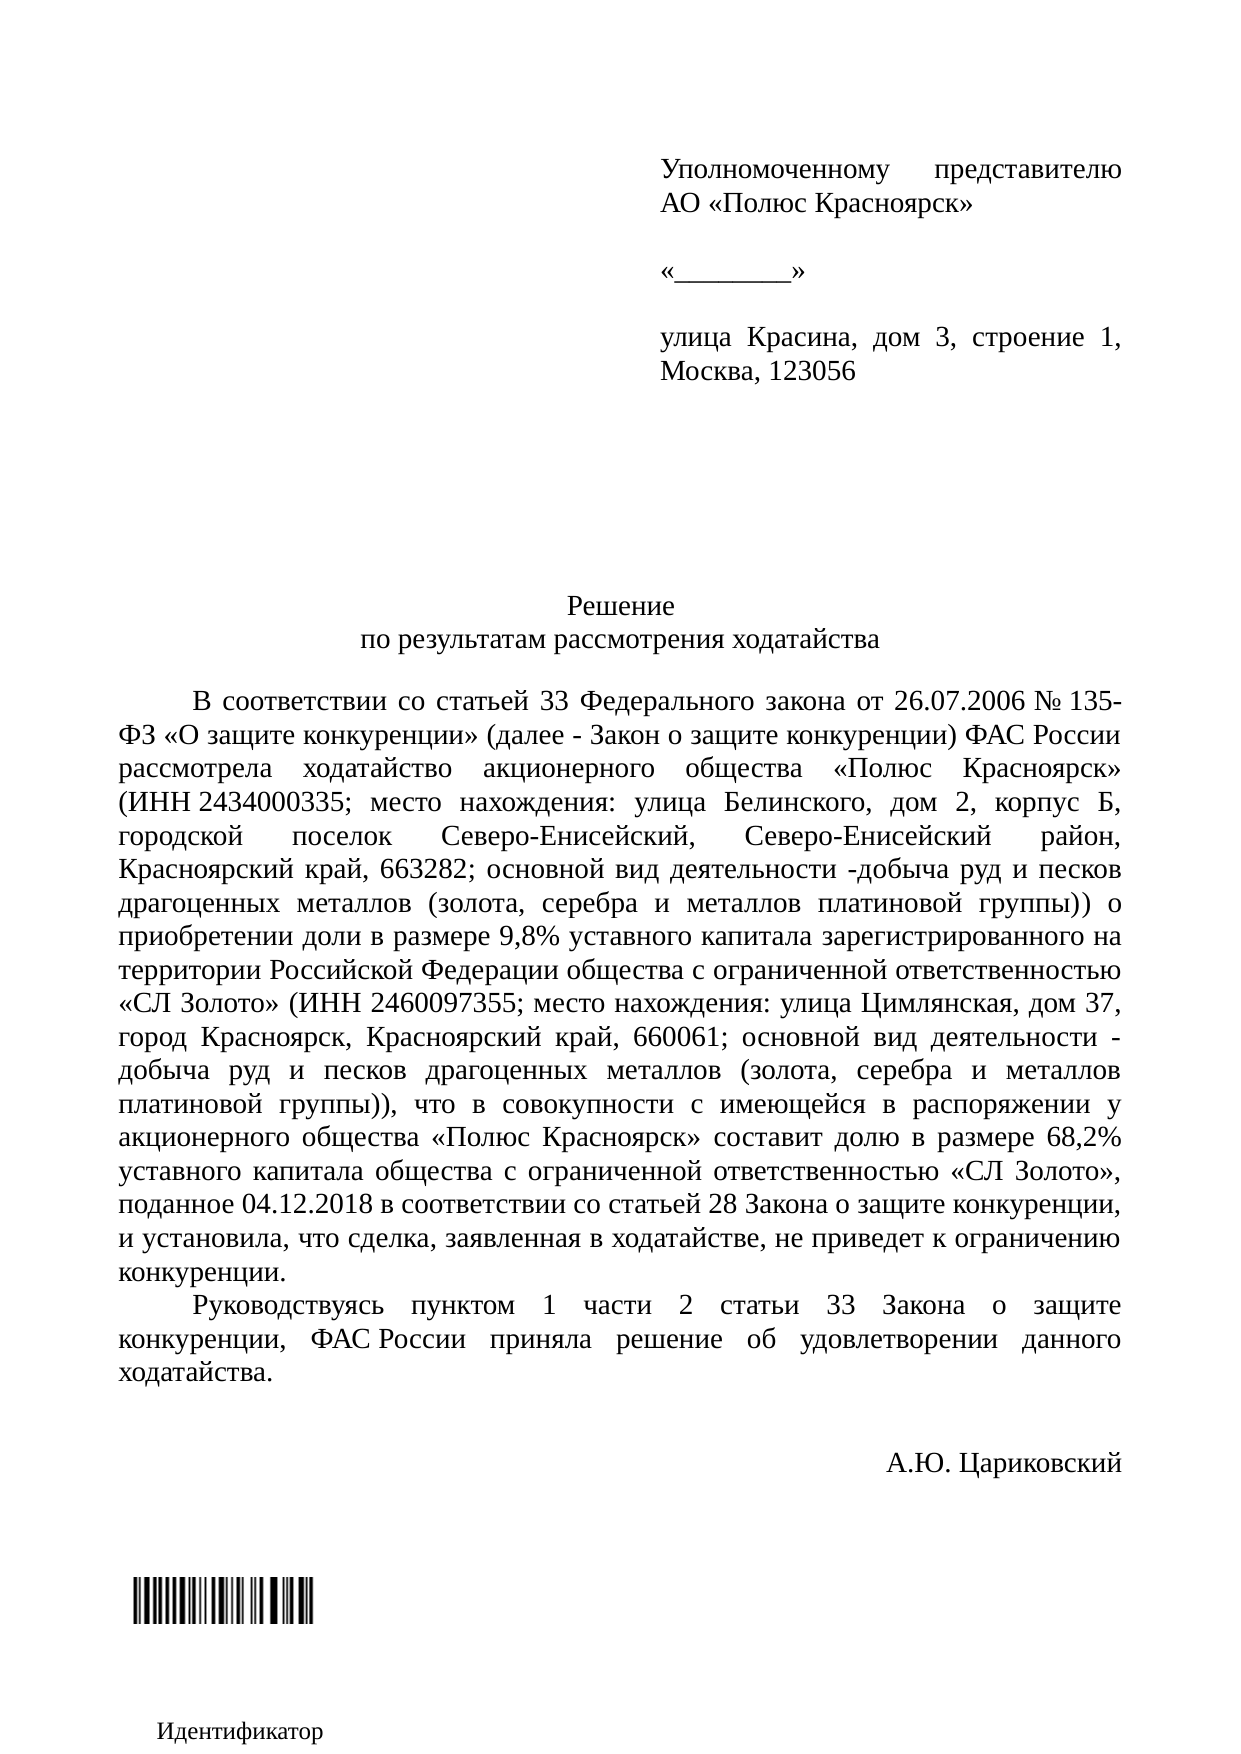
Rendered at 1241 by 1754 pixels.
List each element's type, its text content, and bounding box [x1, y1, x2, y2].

text Уполномоченному представителю АО «Полюс Красноярск» [660, 152, 1122, 219]
text «________» [660, 252, 1122, 286]
text по результатам рассмотрения ходатайства [118, 621, 1122, 655]
text Руководствуясь пунктом 1 части 2 статьи 33 Закона о защите конкуренции, ФАС России приняла решение об удовлетворении данного ходатайства. [118, 1287, 1122, 1388]
text А.Ю. Цариковский [118, 1445, 1122, 1479]
text улица Красина, дом 3, строение 1, Москва, 123056 [660, 319, 1122, 386]
picture [118, 1577, 331, 1624]
text Решение [119, 588, 1122, 621]
text В соответствии со статьей 33 Федерального закона от 26.07.2006 № 135-ФЗ «О защите конкуренции» (далее - Закон о защите конкуренции) ФАС России рассмотрела ходатайство акционерного общества «Полюс Красноярск» (ИНН 2434000335; место нахождения: улица Белинского, дом 2, корпус Б, городской поселок Северо-Енисейский, Северо-Енисейский район, Красноярский край, 663282; основной вид деятельности -добыча руд и песков драгоценных металлов (золота, серебра и металлов платиновой группы)) о приобретении доли в размере 9,8% уставного капитала зарегистрированного на территории Российской Федерации общества с ограниченной ответственностью «СЛ Золото» (ИНН 2460097355; место нахождения: улица Цимлянская, дом 37, город Красноярск, Красноярский край, 660061; основной вид деятельности - добыча руд и песков драгоценных металлов (золота, серебра и металлов платиновой группы)), что в совокупности с имеющейся в распоряжении у акционерного общества «Полюс Красноярск» составит долю в размере 68,2% уставного капитала общества с ограниченной ответственностью «СЛ Золото», поданное 04.12.2018 в соответствии со статьей 28 Закона о защите конкуренции, и установила, что сделка, заявленная в ходатайстве, не приведет к ограничению конкуренции. [118, 683, 1122, 1287]
